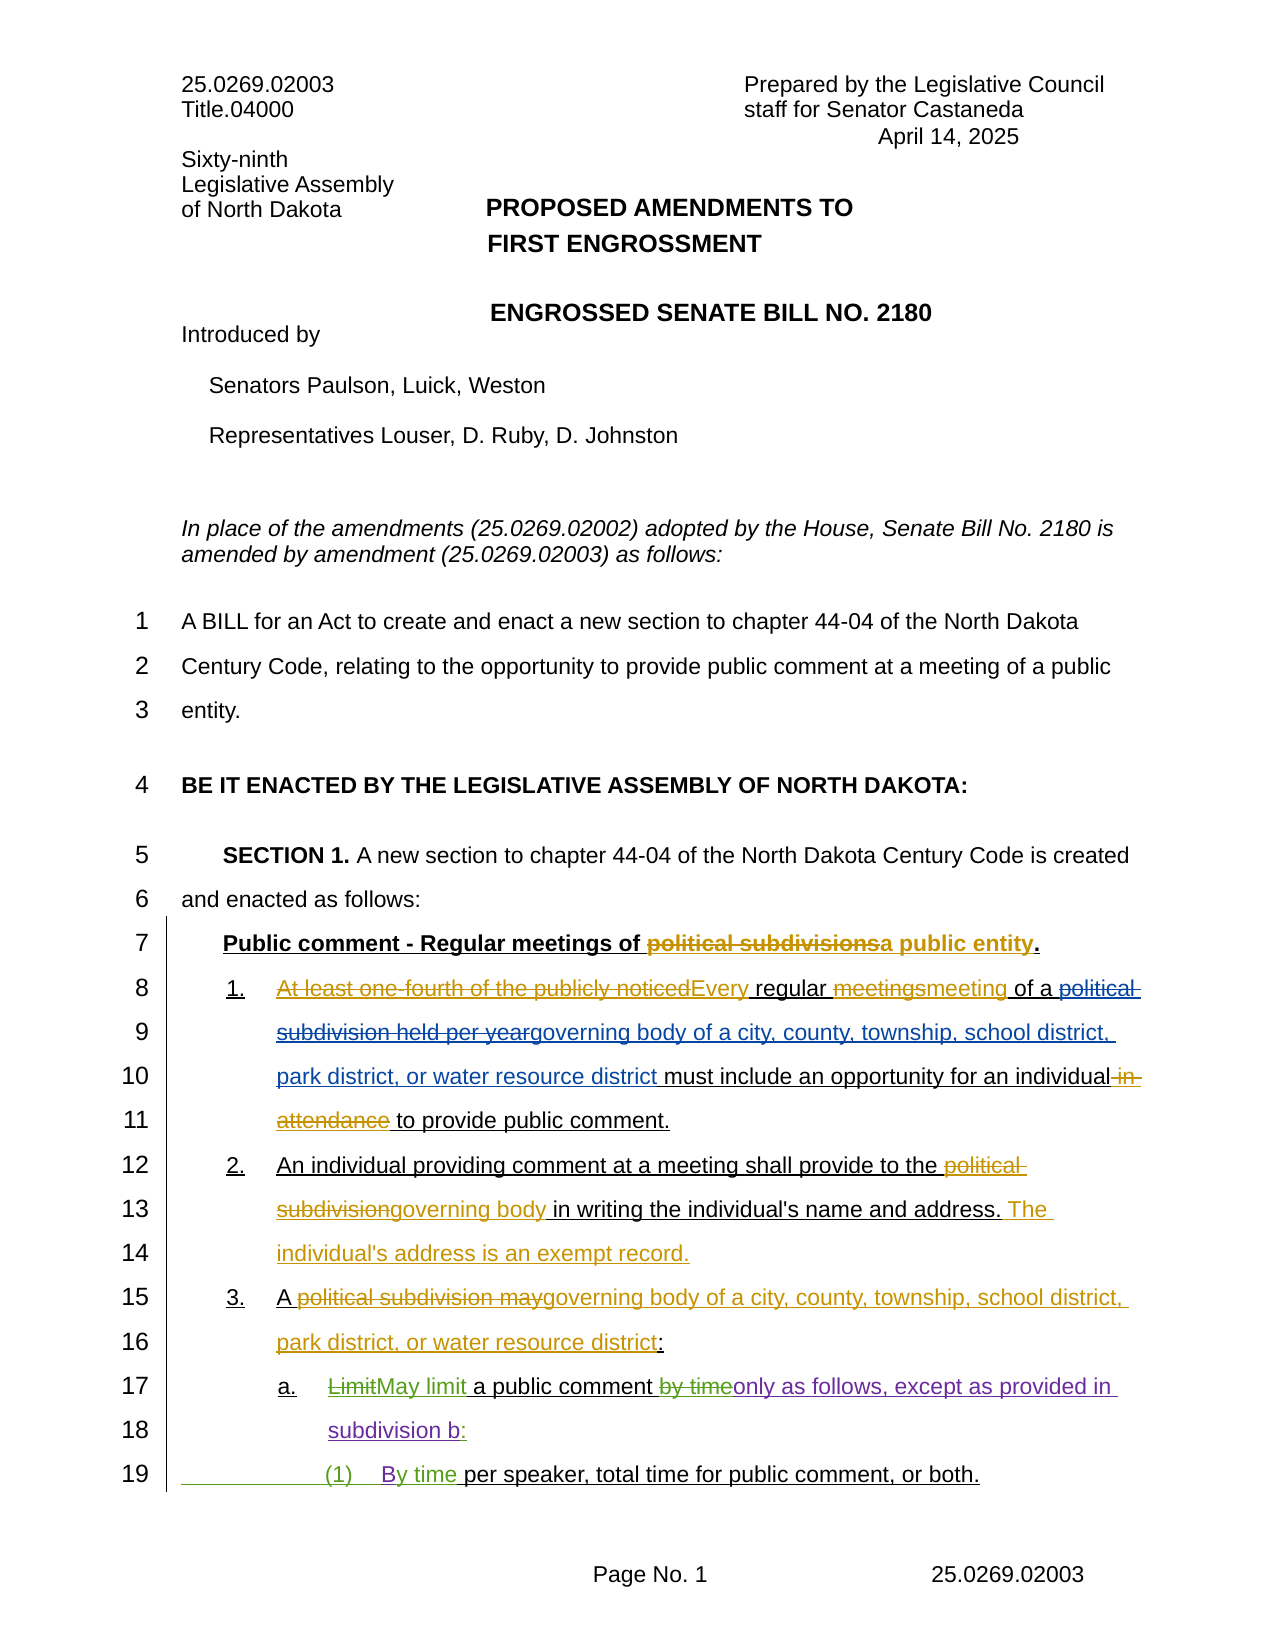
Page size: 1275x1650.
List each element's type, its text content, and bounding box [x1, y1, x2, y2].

text BE IT ENACTED BY THE LEGISLATIVE ASSEMBLY OF NORTH DAKOTA: [181, 758, 1154, 803]
table_header 25.0269.02003 Title.04000 [181, 73, 744, 123]
title ENGROSSED Senate BILL NO. 2180 [490, 297, 932, 326]
text SECTION 1. A new section to chapter 44‑04 of the North Dakota Century Code is created and enacted as follows: [181, 828, 1154, 916]
text Representatives Louser, D. Ruby, D. Johnston [208, 425, 1154, 448]
table_header Prepared by the Legislative Council staff for Senator Castaneda [744, 73, 1153, 123]
subtitle Public comment - Regular meetings of a public entity. [181, 916, 1154, 961]
text 3. A governing body of a city, county, township, school district, park district, or water resource district: [181, 1270, 1154, 1359]
text Introduced by [181, 323, 1154, 348]
title A BILL for an Act to create and enact a new section to chapter 44‑04 of the North Dakota Century Code, relating to the opportunity to provide public comment at a meeting of a public entity. [181, 594, 1154, 727]
text In place of the amendments (25.0269.02002) adopted by the House, Senate Bill No. 2180 is amended by amendment (25.0269.02003) as follows: [181, 514, 1154, 567]
text of North Dakota [181, 198, 1154, 223]
text a. May limit a public comment only as follows, except as provided in subdivision b: [181, 1359, 1154, 1447]
table_cell April 14, 2025 [744, 123, 1153, 173]
text Legislative Assembly [181, 173, 1154, 198]
text (1) By time per speaker, total time for public comment, or both. [181, 1447, 1154, 1492]
title PROPOSED AMENDMENTS TO [486, 192, 872, 221]
text Senators Paulson, Luick, Weston [208, 375, 1154, 398]
text 1. Every regular meeting of a governing body of a city, county, township, school district, park district, or water resource district must include an opportunity for an individual to provide public comment. [181, 961, 1154, 1138]
table_cell Sixty-ninth [181, 123, 744, 173]
text 2. An individual providing comment at a meeting shall provide to the governing body in writing the individual's name and address. The individual's address is an exempt record. [181, 1138, 1154, 1270]
title FIRST ENGROSSMENT [487, 231, 762, 258]
